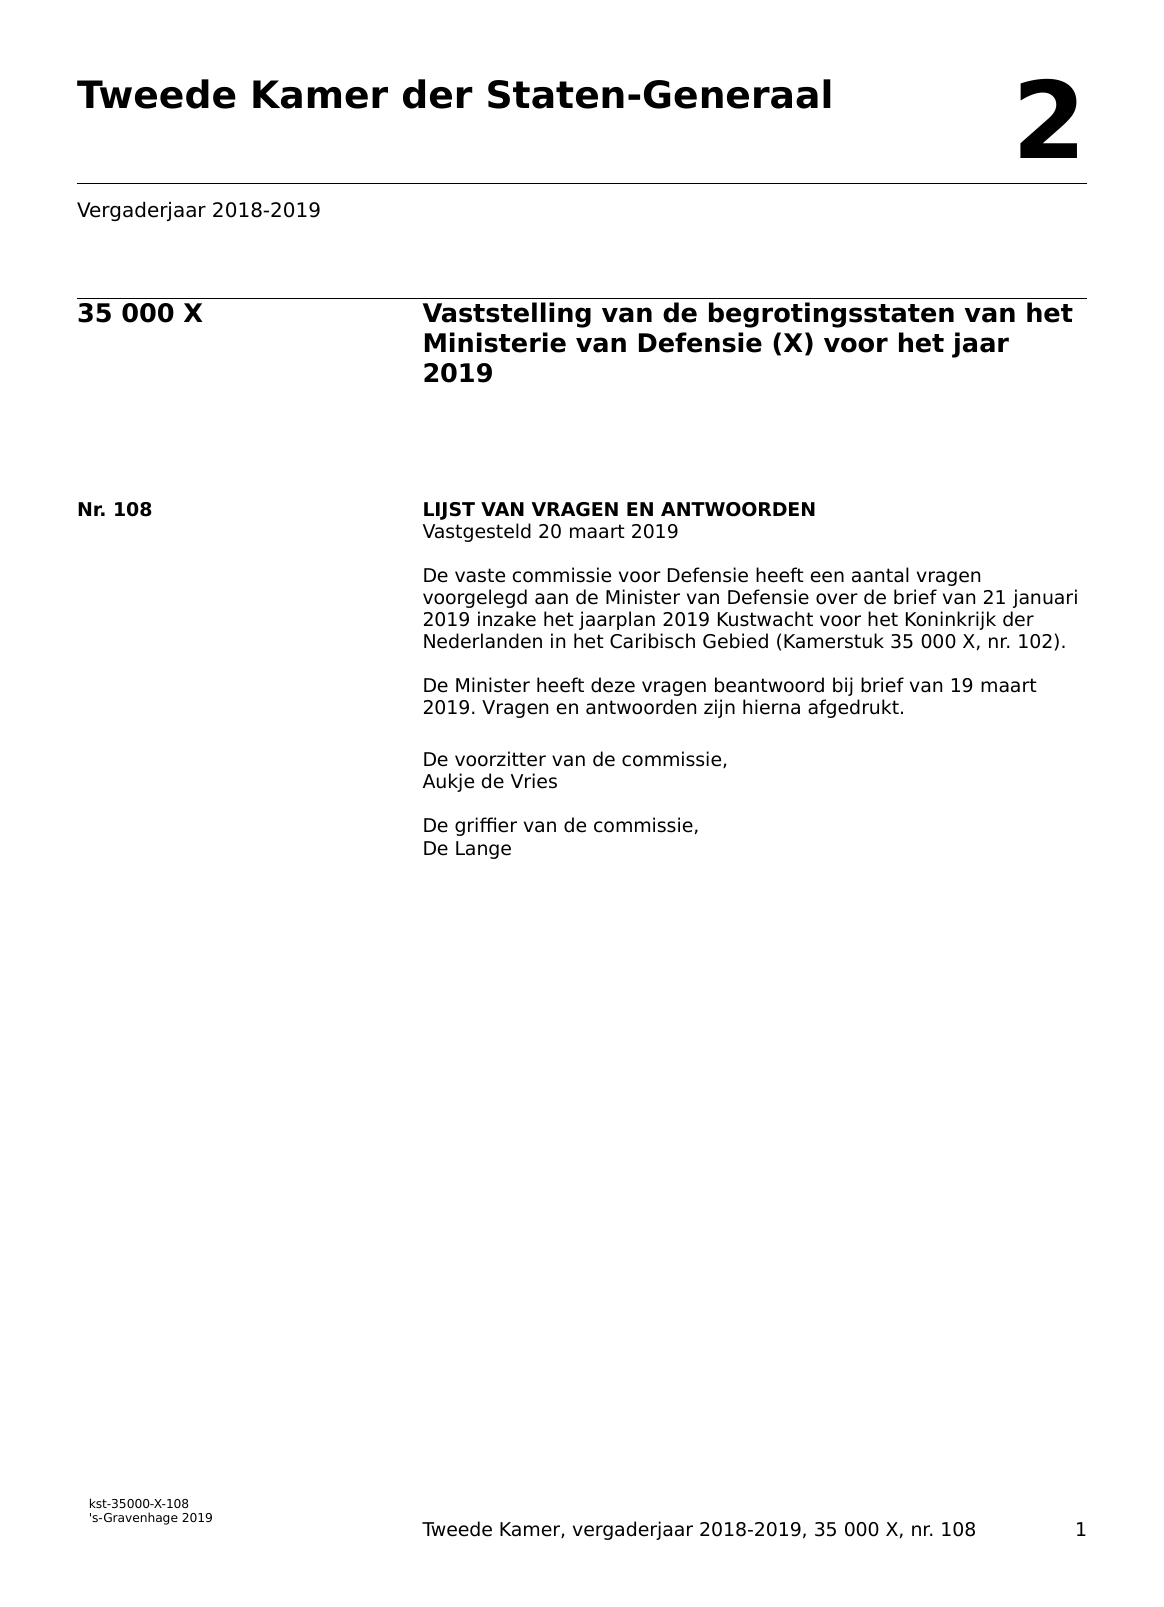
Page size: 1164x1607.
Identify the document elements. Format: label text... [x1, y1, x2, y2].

table_header Tweede Kamer der Staten-Generaal [77, 59, 886, 183]
text kst-35000-X-108 [88, 1497, 323, 1511]
table_header 2 [886, 59, 1087, 183]
text De voorzitter van de commissie, Aukje de Vries [422, 749, 1087, 793]
table_cell Vergaderjaar 2018-2019 [77, 184, 1087, 298]
text 's-Gravenhage 2019 [88, 1511, 323, 1525]
subtitle 35 000 X Vaststelling van de begrotingsstaten van het Ministerie van Defensie (X) voor het jaar 2019 [77, 299, 1087, 388]
subtitle Nr. 108 LIJST VAN VRAGEN EN ANTWOORDEN [77, 499, 1087, 521]
text Vastgesteld 20 maart 2019 [422, 521, 1087, 543]
text De vaste commissie voor Defensie heeft een aantal vragen voorgelegd aan de Minister van Defensie over de brief van 21 januari 2019 inzake het jaarplan 2019 Kustwacht voor het Koninkrijk der Nederlanden in het Caribisch Gebied (Kamerstuk 35 000 X, nr. 102). [422, 565, 1087, 653]
text De Minister heeft deze vragen beantwoord bij brief van 19 maart 2019. Vragen en antwoorden zijn hierna afgedrukt. [422, 675, 1087, 719]
text De griffier van de commissie, De Lange [422, 815, 1087, 859]
